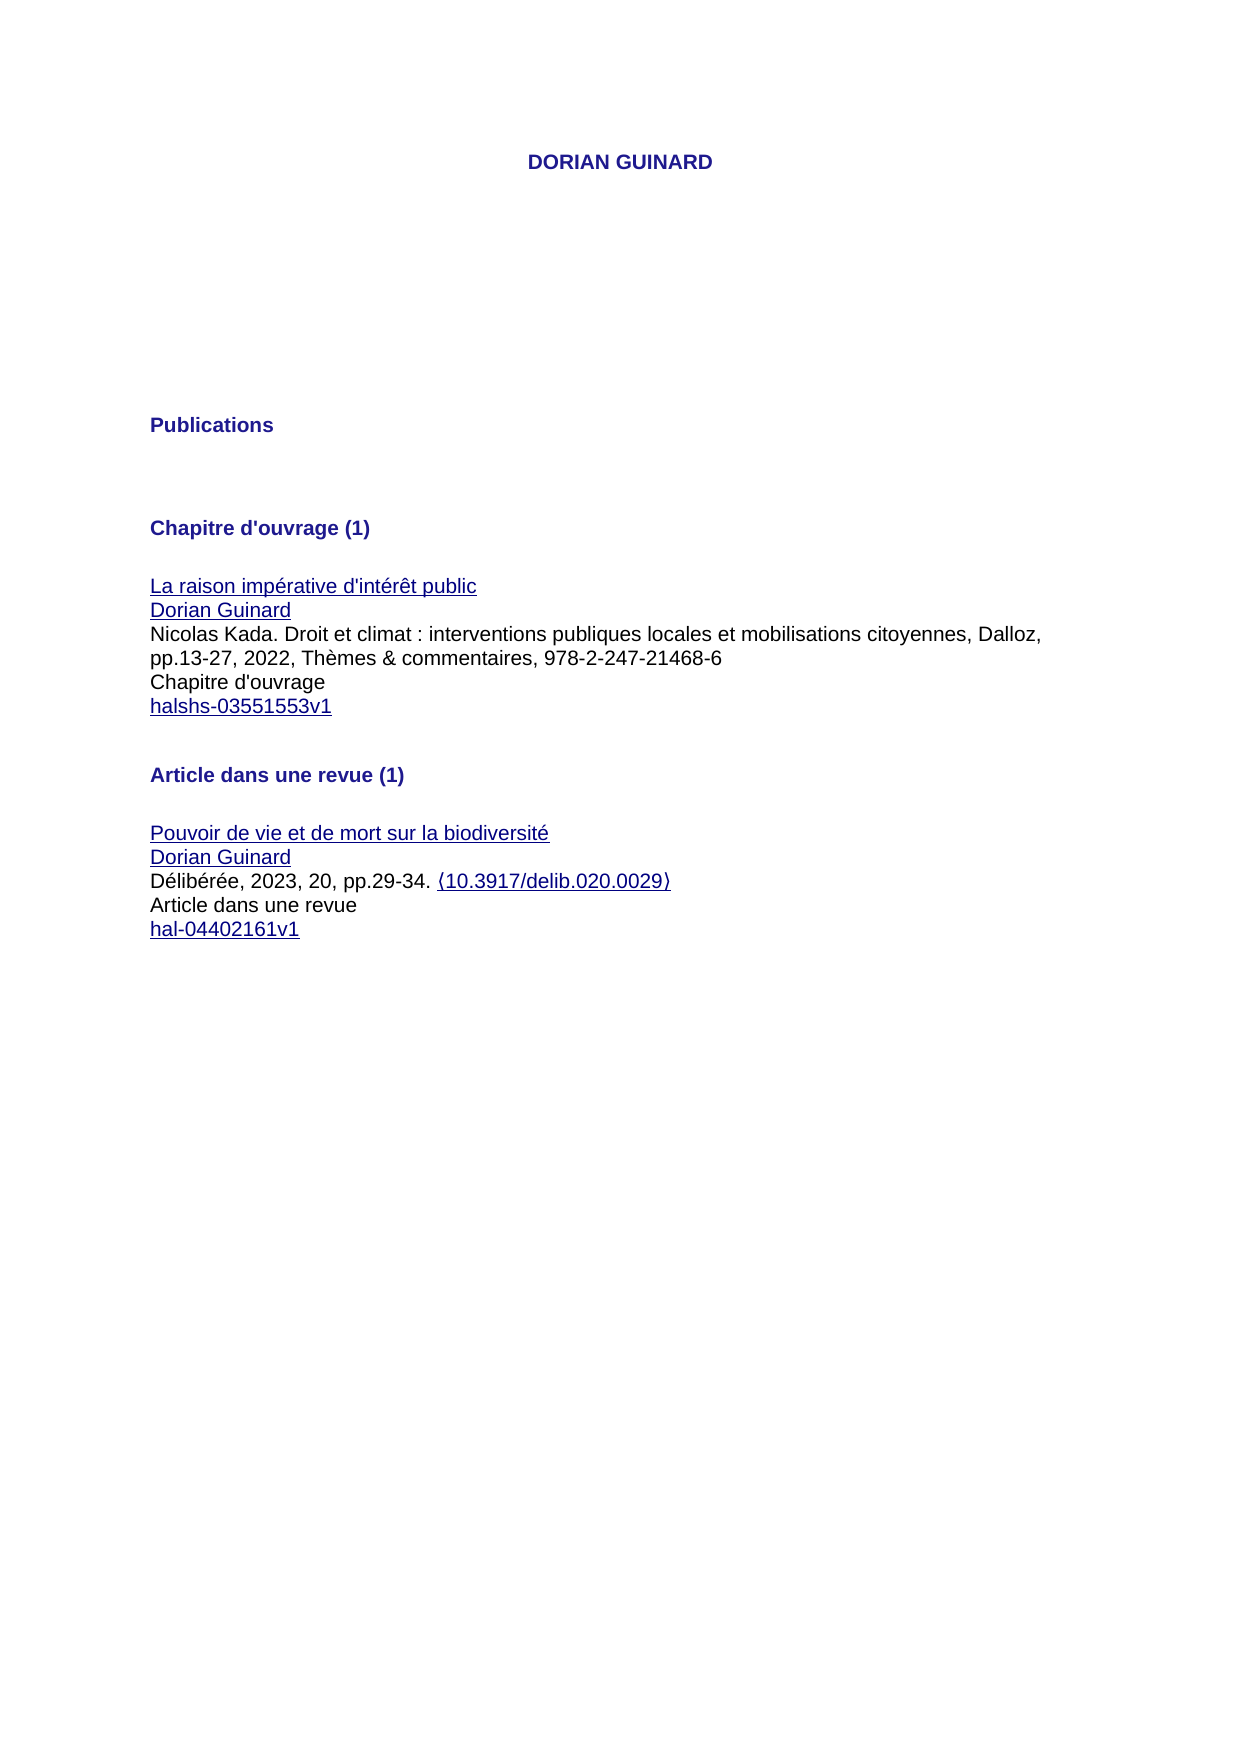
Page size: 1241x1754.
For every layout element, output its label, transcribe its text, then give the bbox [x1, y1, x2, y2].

subtitle Article dans une revue (1) [150, 762, 1090, 786]
subtitle DORIAN GUINARD [150, 150, 1090, 174]
table_header Pouvoir de vie et de mort sur la biodiversité Dorian Guinard Délibérée, 2023, 20, pp.29-34. ⟨10.3917/delib.020.0029⟩ Article dans une revue hal-04402161v1 [150, 821, 1090, 941]
subtitle Publications [150, 412, 1090, 436]
table_header La raison impérative d'intérêt public Dorian Guinard Nicolas Kada. Droit et climat : interventions publiques locales et mobilisations citoyennes, Dalloz, pp.13-27, 2022, Thèmes & commentaires, 978-2-247-21468-6 Chapitre d'ouvrage halshs-03551553v1 [150, 574, 1090, 718]
subtitle Chapitre d'ouvrage (1) [150, 516, 1090, 539]
